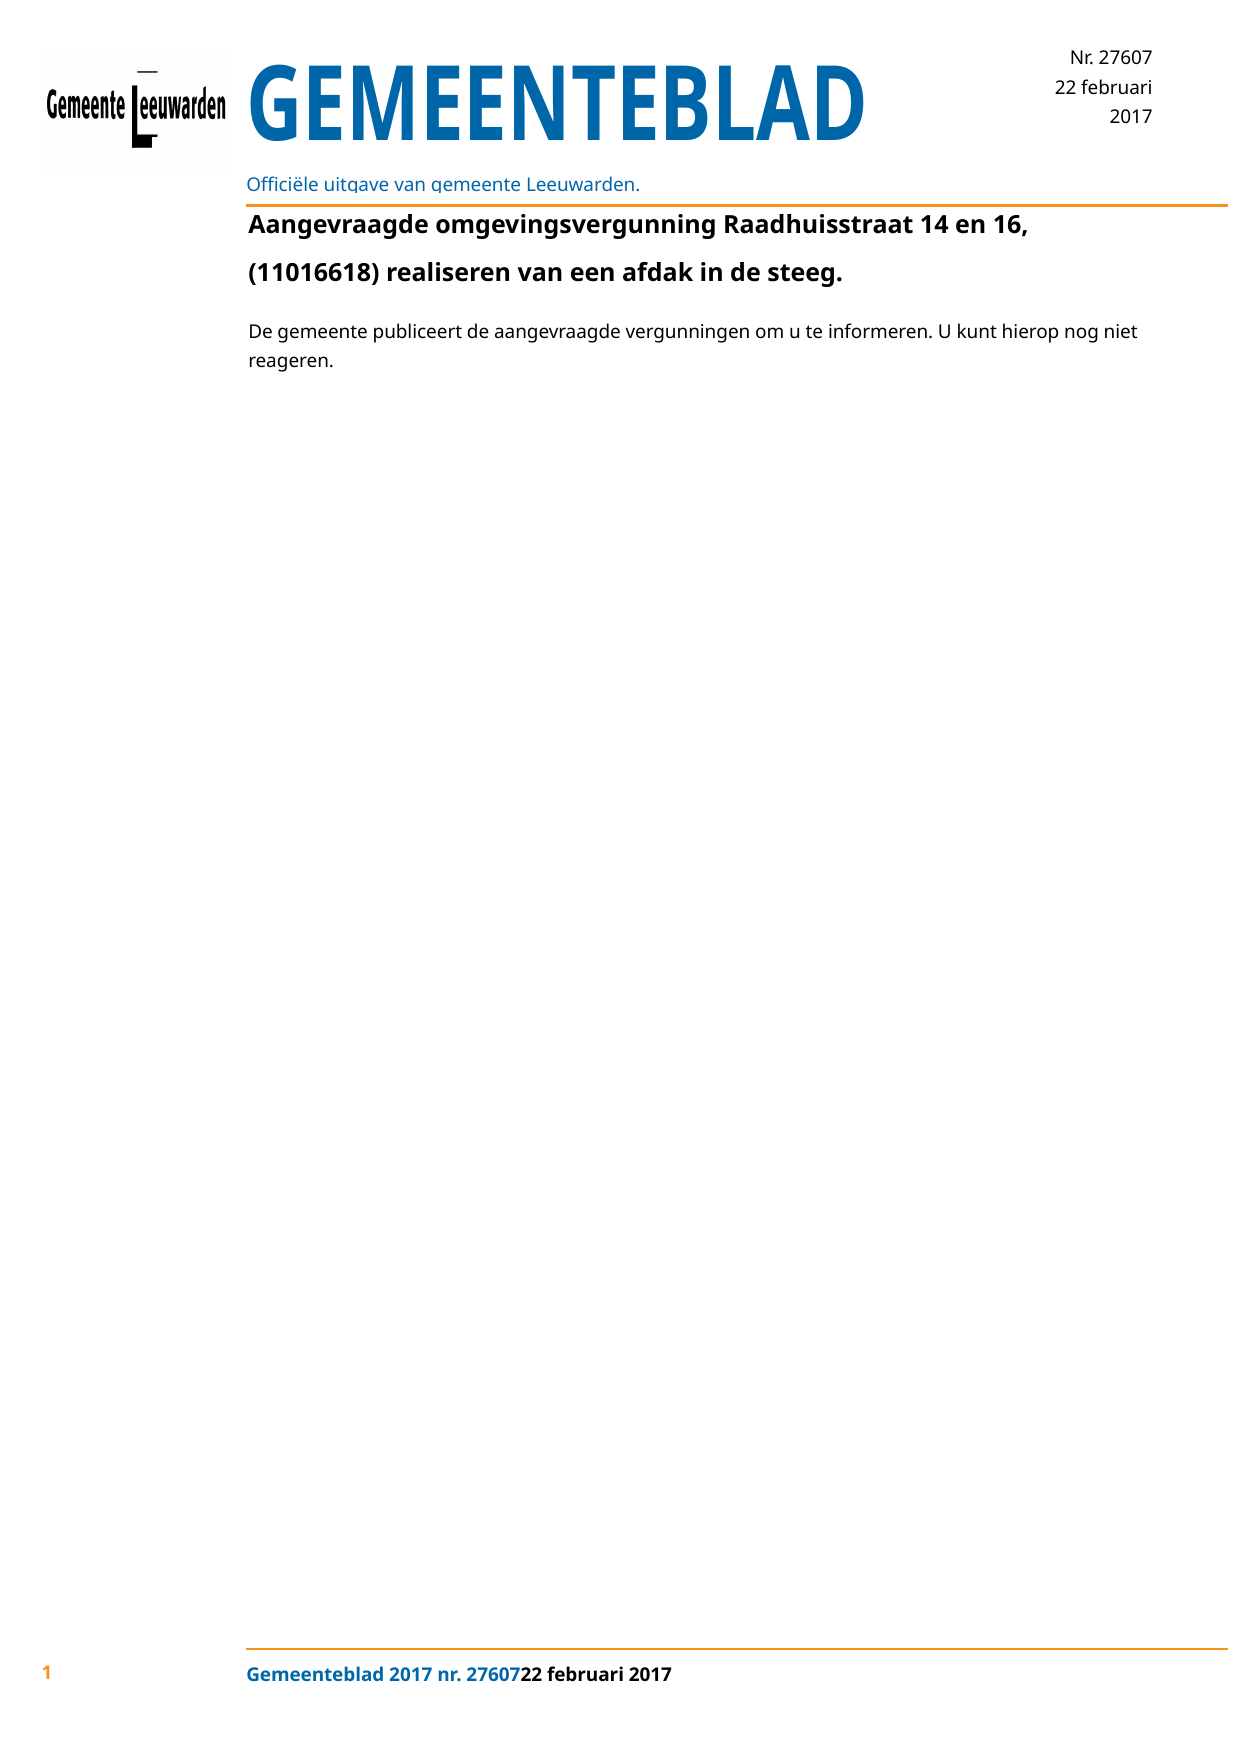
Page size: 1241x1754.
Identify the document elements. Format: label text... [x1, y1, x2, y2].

text Aangevraagde omgevingsvergunning Raadhuisstraat 14 en 16, (11016618) realiseren van een afdak in de steeg. [248, 207, 1152, 288]
text De gemeente publiceert de aangevraagde vergunningen om u te informeren. U kunt hierop nog niet reageren. [248, 318, 1152, 373]
picture [41, 47, 231, 172]
